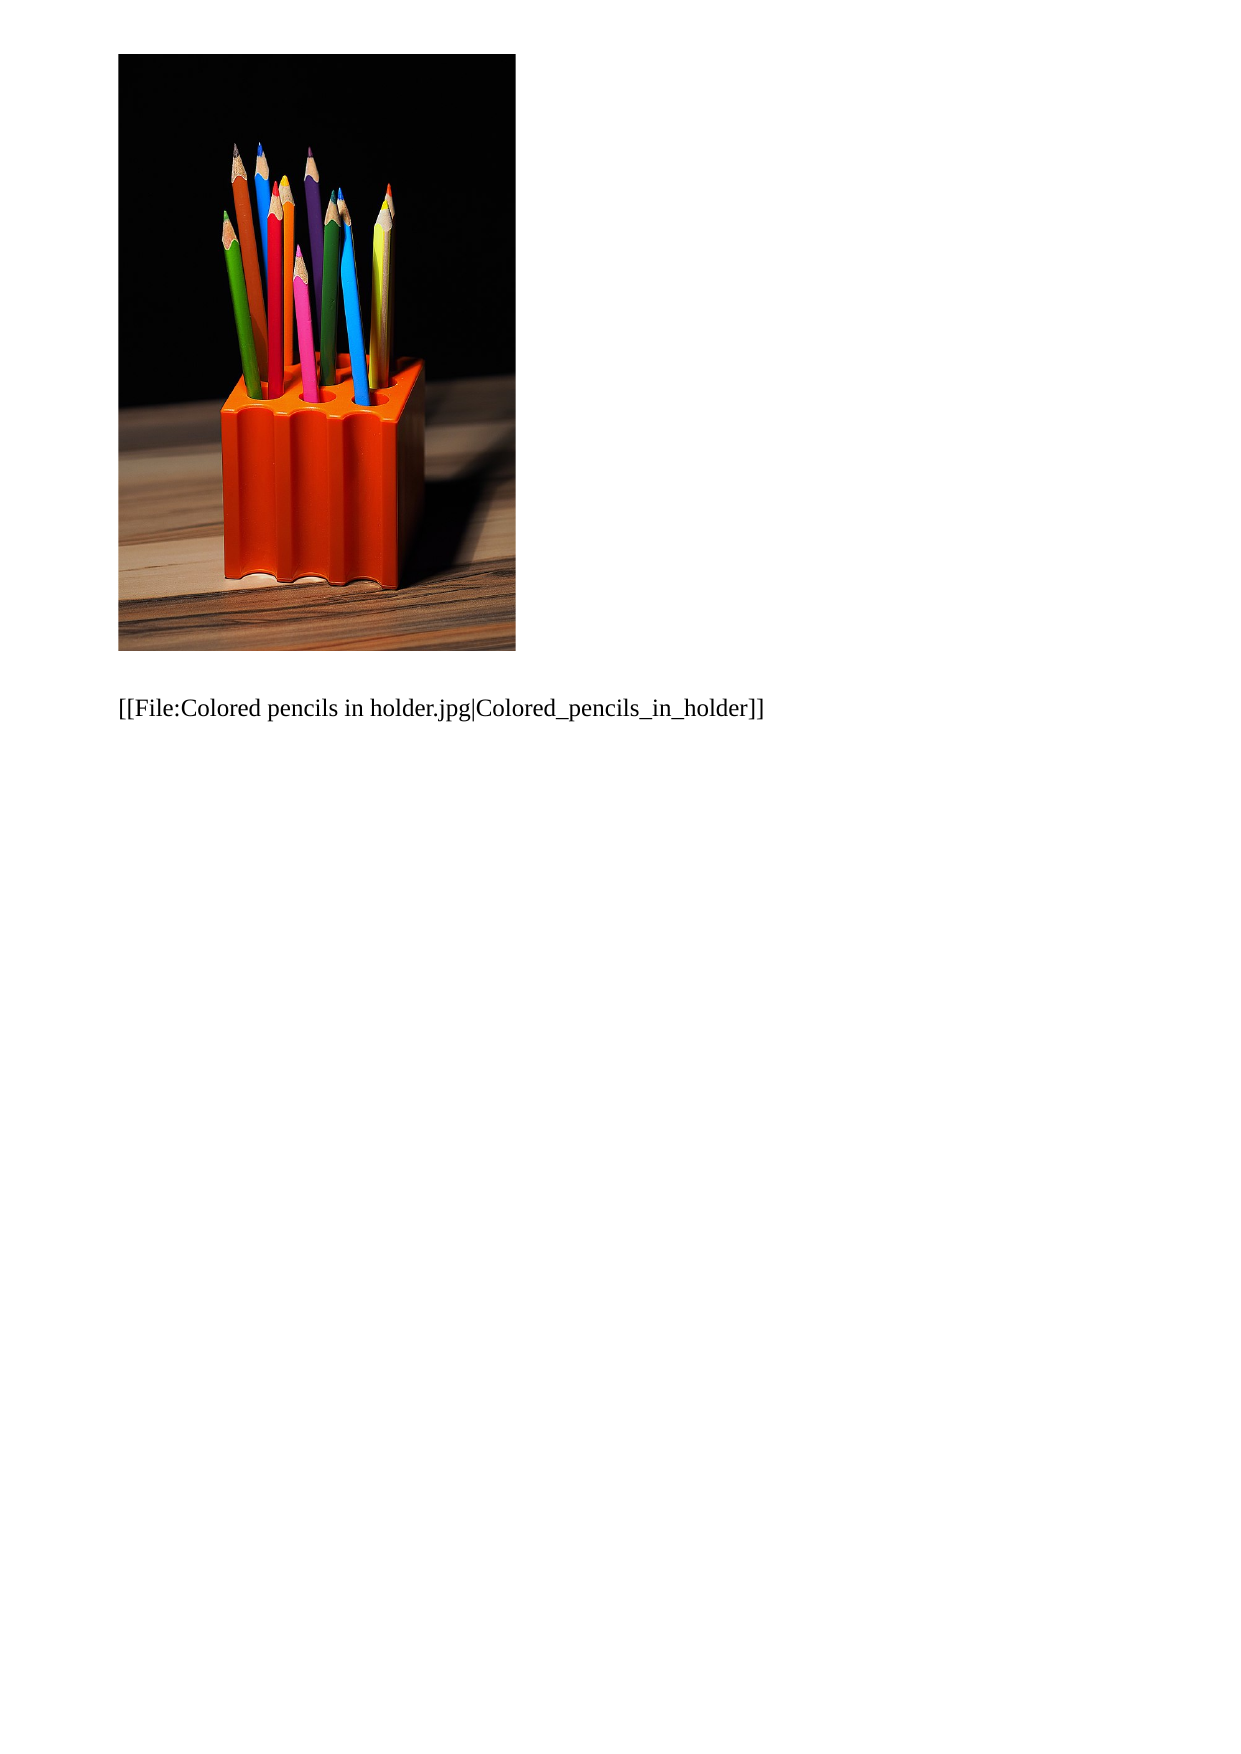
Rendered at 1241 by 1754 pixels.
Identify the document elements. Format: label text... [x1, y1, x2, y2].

text [[File:Colored pencils in holder.jpg|Colored_pencils_in_holder]] [118, 693, 1122, 722]
picture [118, 54, 516, 651]
